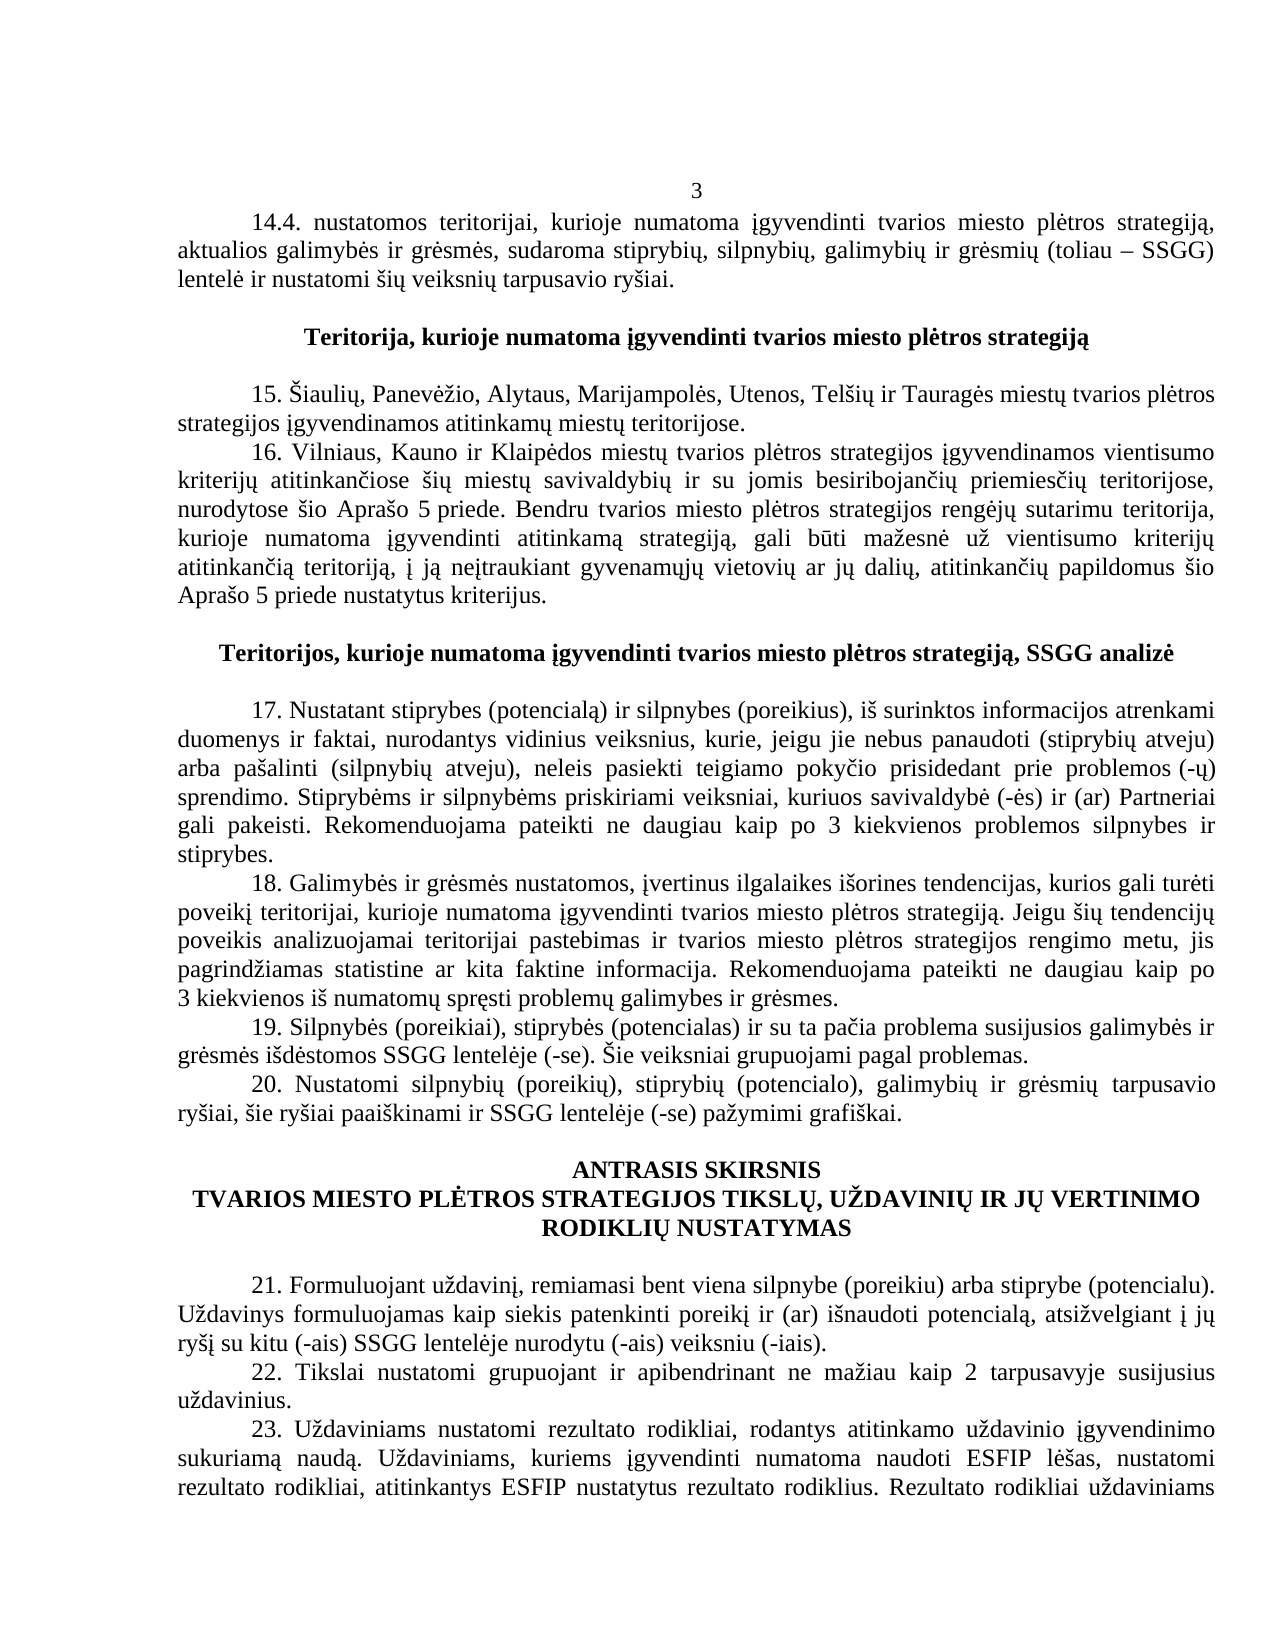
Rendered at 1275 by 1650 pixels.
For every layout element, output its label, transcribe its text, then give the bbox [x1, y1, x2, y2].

text ANTRASIS SKIRSNIS [177, 1155, 1216, 1184]
text 16. Vilniaus, Kauno ir Klaipėdos miestų tvarios plėtros strategijos įgyvendinamos vientisumo kriterijų atitinkančiose šių miestų savivaldybių ir su jomis besiribojančių priemiesčių teritorijose, nurodytose šio Aprašo 5 priede. Bendru tvarios miesto plėtros strategijos rengėjų sutarimu teritorija, kurioje numatoma įgyvendinti atitinkamą strategiją, gali būti mažesnė už vientisumo kriterijų atitinkančią teritoriją, į ją neįtraukiant gyvenamųjų vietovių ar jų dalių, atitinkančių papildomus šio Aprašo 5 priede nustatytus kriterijus. [177, 437, 1216, 609]
text 20. Nustatomi silpnybių (poreikių), stiprybių (potencialo), galimybių ir grėsmių tarpusavio ryšiai, šie ryšiai paaiškinami ir SSGG lentelėje (-se) pažymimi grafiškai. [177, 1069, 1216, 1127]
text 15. Šiaulių, Panevėžio, Alytaus, Marijampolės, Utenos, Telšių ir Tauragės miestų tvarios plėtros strategijos įgyvendinamos atitinkamų miestų teritorijose. [177, 379, 1216, 437]
text 17. Nustatant stiprybes (potencialą) ir silpnybes (poreikius), iš surinktos informacijos atrenkami duomenys ir faktai, nurodantys vidinius veiksnius, kurie, jeigu jie nebus panaudoti (stiprybių atveju) arba pašalinti (silpnybių atveju), neleis pasiekti teigiamo pokyčio prisidedant prie problemos (-ų) sprendimo. Stiprybėms ir silpnybėms priskiriami veiksniai, kuriuos savivaldybė (-ės) ir (ar) Partneriai gali pakeisti. Rekomenduojama pateikti ne daugiau kaip po 3 kiekvienos problemos silpnybes ir stiprybes. [177, 695, 1216, 868]
text Teritorija, kurioje numatoma įgyvendinti tvarios miesto plėtros strategiją [177, 322, 1216, 350]
text 19. Silpnybės (poreikiai), stiprybės (potencialas) ir su ta pačia problema susijusios galimybės ir grėsmės išdėstomos SSGG lentelėje (-se). Šie veiksniai grupuojami pagal problemas. [177, 1012, 1216, 1069]
text 14.4. nustatomos teritorijai, kurioje numatoma įgyvendinti tvarios miesto plėtros strategiją, aktualios galimybės ir grėsmės, sudaroma stiprybių, silpnybių, galimybių ir grėsmių (toliau – SSGG) lentelė ir nustatomi šių veiksnių tarpusavio ryšiai. [177, 207, 1216, 293]
text 18. Galimybės ir grėsmės nustatomos, įvertinus ilgalaikes išorines tendencijas, kurios gali turėti poveikį teritorijai, kurioje numatoma įgyvendinti tvarios miesto plėtros strategiją. Jeigu šių tendencijų poveikis analizuojamai teritorijai pastebimas ir tvarios miesto plėtros strategijos rengimo metu, jis pagrindžiamas statistine ar kita faktine informacija. Rekomenduojama pateikti ne daugiau kaip po 3 kiekvienos iš numatomų spręsti problemų galimybes ir grėsmes. [177, 868, 1216, 1012]
text 22. Tikslai nustatomi grupuojant ir apibendrinant ne mažiau kaip 2 tarpusavyje susijusius uždavinius. [177, 1357, 1216, 1414]
text TVARIOS MIESTO PLĖTROS STRATEGIJOS TIKSLŲ, UŽDAVINIŲ IR JŲ VERTINIMO RODIKLIŲ NUSTATYMAS [177, 1184, 1216, 1242]
text 21. Formuluojant uždavinį, remiamasi bent viena silpnybe (poreikiu) arba stiprybe (potencialu). Uždavinys formuluojamas kaip siekis patenkinti poreikį ir (ar) išnaudoti potencialą, atsižvelgiant į jų ryšį su kitu (-ais) SSGG lentelėje nurodytu (-ais) veiksniu (-iais). [177, 1270, 1216, 1357]
text Teritorijos, kurioje numatoma įgyvendinti tvarios miesto plėtros strategiją, SSGG analizė [177, 638, 1216, 667]
text 23. Uždaviniams nustatomi rezultato rodikliai, rodantys atitinkamo uždavinio įgyvendinimo sukuriamą naudą. Uždaviniams, kuriems įgyvendinti numatoma naudoti ESFIP lėšas, nustatomi rezultato rodikliai, atitinkantys ESFIP nustatytus rezultato rodiklius. Rezultato rodikliai uždaviniams [177, 1414, 1216, 1500]
